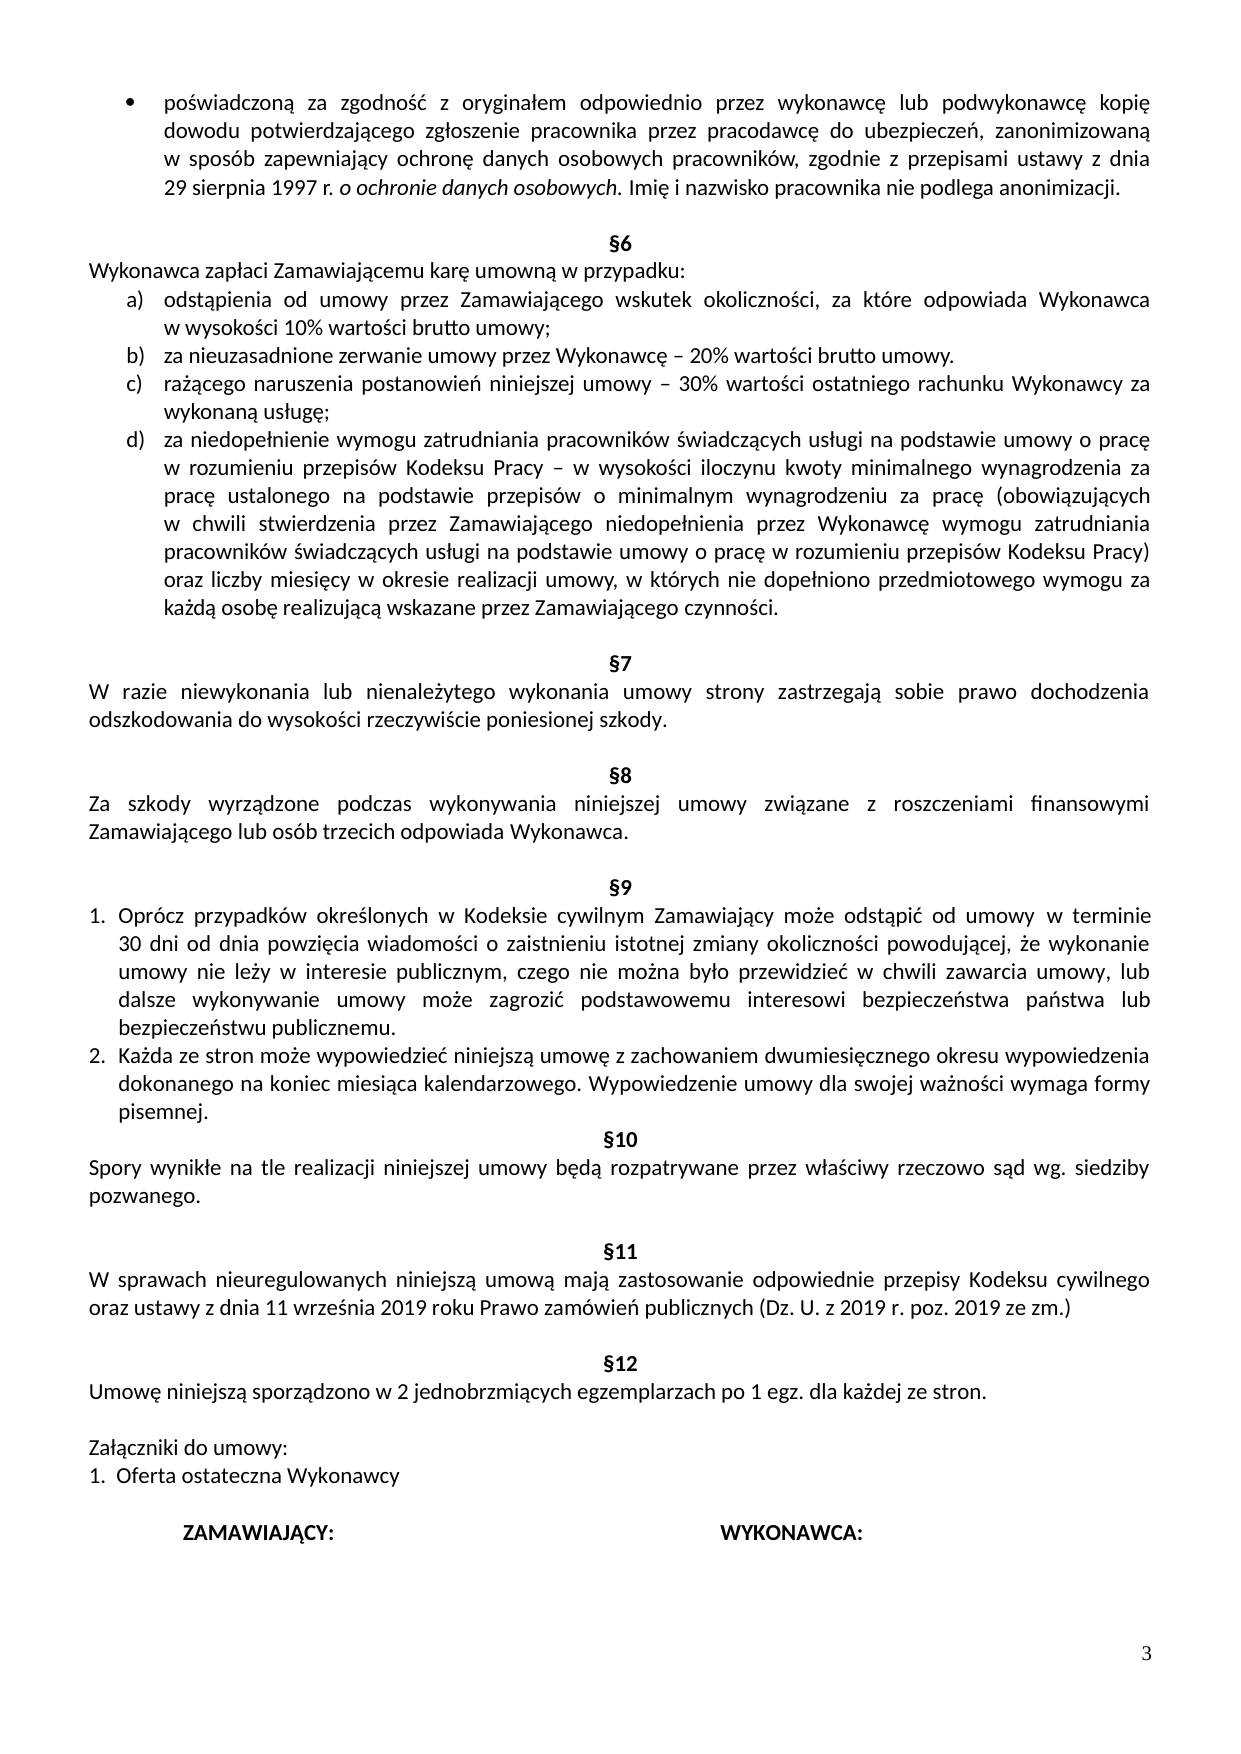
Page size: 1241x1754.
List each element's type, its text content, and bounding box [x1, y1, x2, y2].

subtitle §9 [88, 873, 1152, 901]
list odstąpienia od umowy przez Zamawiającego wskutek okoliczności, za które odpowiada Wykonawca w wysokości 10% wartości brutto umowy; [126, 285, 1152, 341]
subtitle §6 [88, 229, 1152, 257]
text 1. Oferta ostateczna Wykonawcy [88, 1462, 1152, 1489]
subtitle §8 [88, 761, 1152, 789]
list poświadczoną za zgodność z oryginałem odpowiednio przez wykonawcę lub podwykonawcę kopię dowodu potwierdzającego zgłoszenie pracownika przez pracodawcę do ubezpieczeń, zanonimizowaną w sposób zapewniający ochronę danych osobowych pracowników, zgodnie z przepisami ustawy z dnia 29 sierpnia 1997 r. o ochronie danych osobowych. Imię i nazwisko pracownika nie podlega anonimizacji. [126, 88, 1152, 201]
text Spory wynikłe na tle realizacji niniejszej umowy będą rozpatrywane przez właściwy rzeczowo sąd wg. siedziby pozwanego. [88, 1153, 1152, 1209]
subtitle §10 [88, 1125, 1152, 1153]
text W sprawach nieuregulowanych niniejszą umową mają zastosowanie odpowiednie przepisy Kodeksu cywilnego oraz ustawy z dnia 11 września 2019 roku Prawo zamówień publicznych (Dz. U. z 2019 r. poz. 2019 ze zm.) [88, 1265, 1152, 1321]
text Wykonawca zapłaci Zamawiającemu karę umowną w przypadku: [88, 257, 1152, 285]
text ZAMAWIAJĄCY: WYKONAWCA: [88, 1518, 1152, 1546]
text Umowę niniejszą sporządzono w 2 jednobrzmiących egzemplarzach po 1 egz. dla każdej ze stron. [88, 1377, 1152, 1406]
subtitle §12 [88, 1349, 1152, 1377]
list Oprócz przypadków określonych w Kodeksie cywilnym Zamawiający może odstąpić od umowy w terminie 30 dni od dnia powzięcia wiadomości o zaistnieniu istotnej zmiany okoliczności powodującej, że wykonanie umowy nie leży w interesie publicznym, czego nie można było przewidzieć w chwili zawarcia umowy, lub dalsze wykonywanie umowy może zagrozić podstawowemu interesowi bezpieczeństwa państwa lub bezpieczeństwu publicznemu. [88, 901, 1152, 1041]
list Każda ze stron może wypowiedzieć niniejszą umowę z zachowaniem dwumiesięcznego okresu wypowiedzenia dokonanego na koniec miesiąca kalendarzowego. Wypowiedzenie umowy dla swojej ważności wymaga formy pisemnej. [88, 1041, 1152, 1125]
subtitle §11 [88, 1237, 1152, 1265]
text Załączniki do umowy: [88, 1433, 1152, 1462]
list za nieuzasadnione zerwanie umowy przez Wykonawcę – 20% wartości brutto umowy. [126, 341, 1152, 369]
text W razie niewykonania lub nienależytego wykonania umowy strony zastrzegają sobie prawo dochodzenia odszkodowania do wysokości rzeczywiście poniesionej szkody. [88, 677, 1152, 733]
text Za szkody wyrządzone podczas wykonywania niniejszej umowy związane z roszczeniami finansowymi Zamawiającego lub osób trzecich odpowiada Wykonawca. [88, 789, 1152, 845]
subtitle §7 [88, 649, 1152, 677]
list rażącego naruszenia postanowień niniejszej umowy – 30% wartości ostatniego rachunku Wykonawcy za wykonaną usługę; [126, 369, 1152, 425]
list za niedopełnienie wymogu zatrudniania pracowników świadczących usługi na podstawie umowy o pracę w rozumieniu przepisów Kodeksu Pracy – w wysokości iloczynu kwoty minimalnego wynagrodzenia za pracę ustalonego na podstawie przepisów o minimalnym wynagrodzeniu za pracę (obowiązujących w chwili stwierdzenia przez Zamawiającego niedopełnienia przez Wykonawcę wymogu zatrudniania pracowników świadczących usługi na podstawie umowy o pracę w rozumieniu przepisów Kodeksu Pracy) oraz liczby miesięcy w okresie realizacji umowy, w których nie dopełniono przedmiotowego wymogu za każdą osobę realizującą wskazane przez Zamawiającego czynności. [126, 425, 1152, 621]
